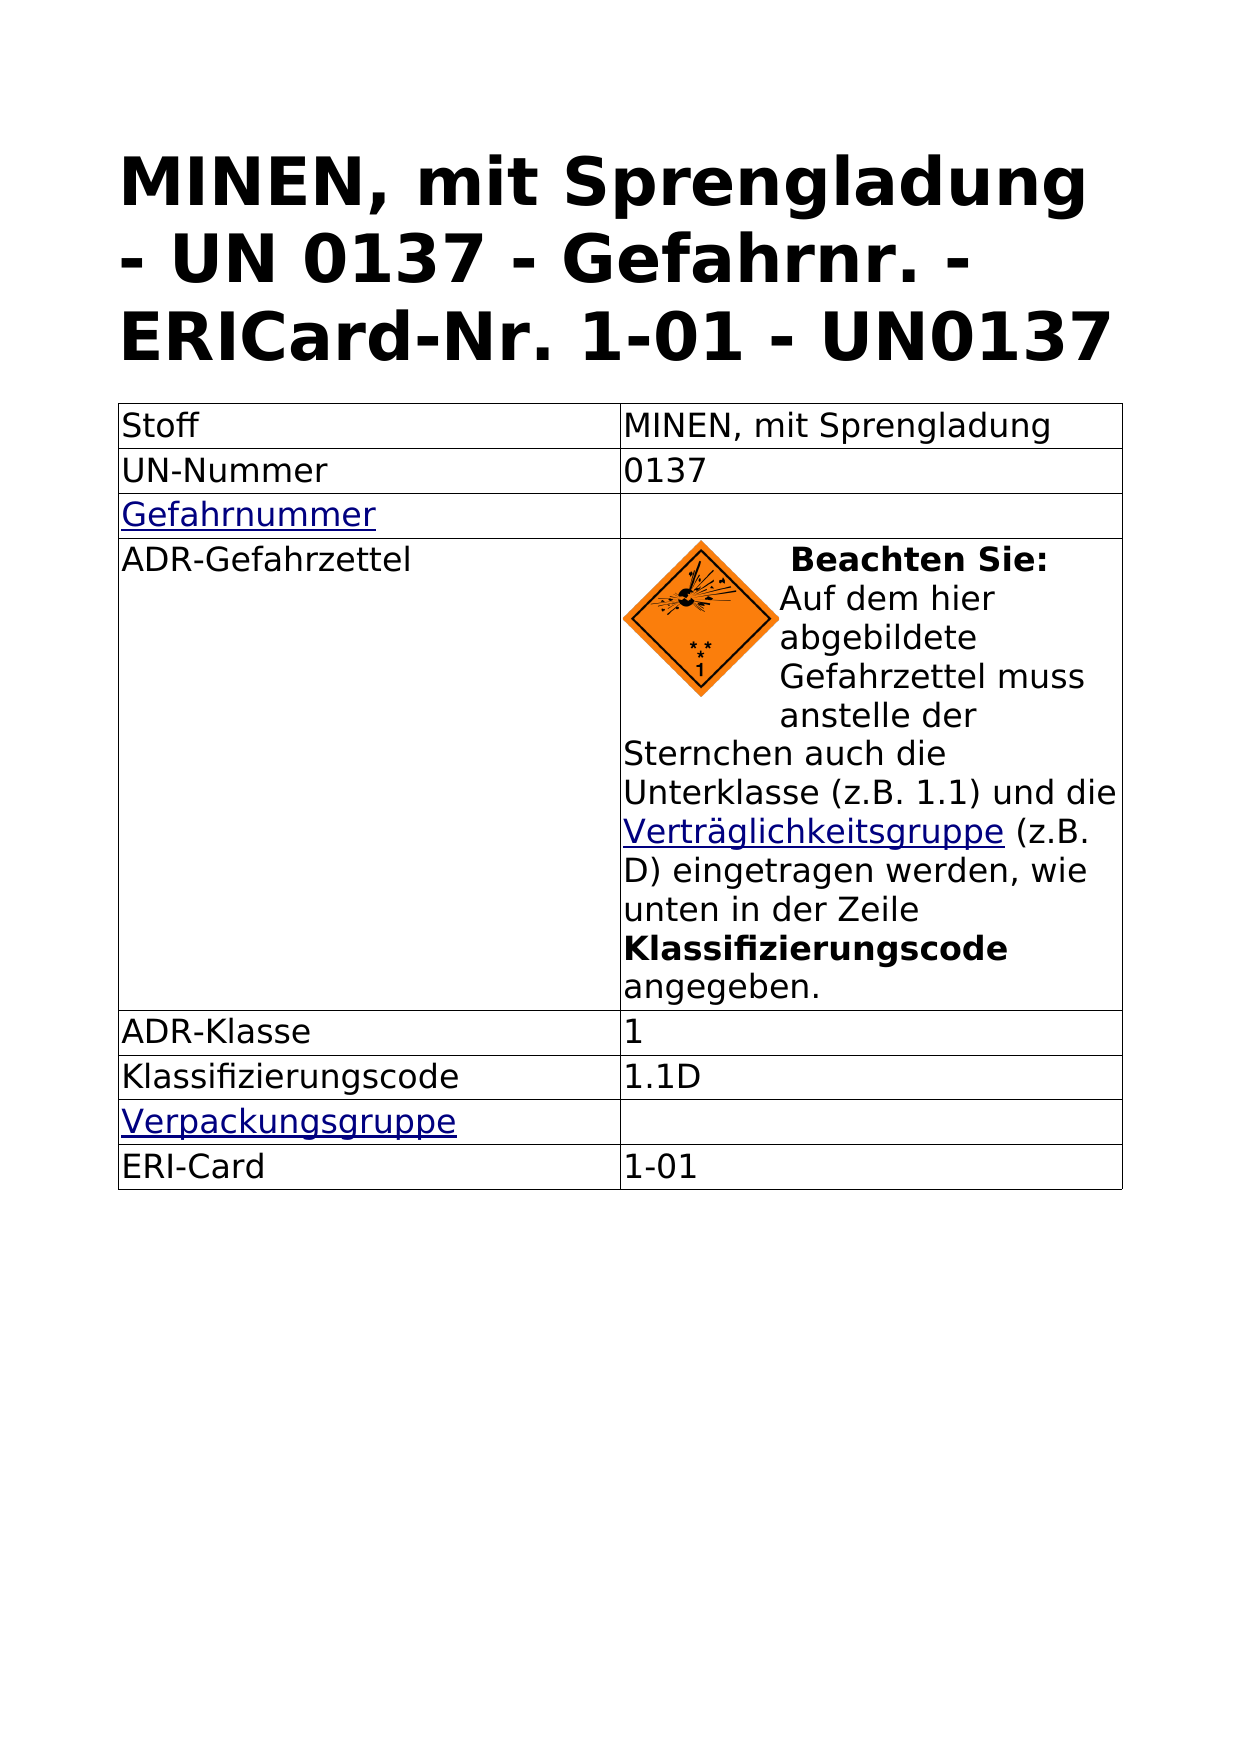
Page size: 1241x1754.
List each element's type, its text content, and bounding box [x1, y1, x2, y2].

table_cell 0137 [621, 449, 1122, 493]
table_cell UN-Nummer [119, 449, 620, 493]
table_cell Verpackungsgruppe [119, 1100, 620, 1144]
table_cell 1 [621, 1011, 1122, 1054]
table_cell 1-01 [621, 1145, 1122, 1189]
subtitle MINEN, mit Sprengladung - UN 0137 - Gefahrnr. - ERICard-Nr. 1-01 - UN0137 [118, 143, 1122, 376]
picture [622, 540, 780, 697]
table_cell ADR-Klasse [119, 1011, 620, 1054]
table_cell 1.1D [621, 1056, 1122, 1099]
table_cell ERI-Card [119, 1145, 620, 1189]
table_cell Gefahrnummer [119, 494, 620, 538]
table_header MINEN, mit Sprengladung [621, 404, 1122, 448]
table_cell [621, 494, 1122, 538]
table_cell [621, 1100, 1122, 1144]
table_cell ADR-Gefahrzettel [119, 539, 620, 1010]
table_cell Klassifizierungscode [119, 1056, 620, 1099]
table_cell Beachten Sie: Auf dem hier abgebildete Gefahrzettel muss anstelle der Sternchen auch die Unterklasse (z.B. 1.1) und die Verträglichkeitsgruppe (z.B. D) eingetragen werden, wie unten in der Zeile Klassifizierungscode angegeben. [621, 539, 1122, 1010]
table_header Stoff [119, 404, 620, 448]
